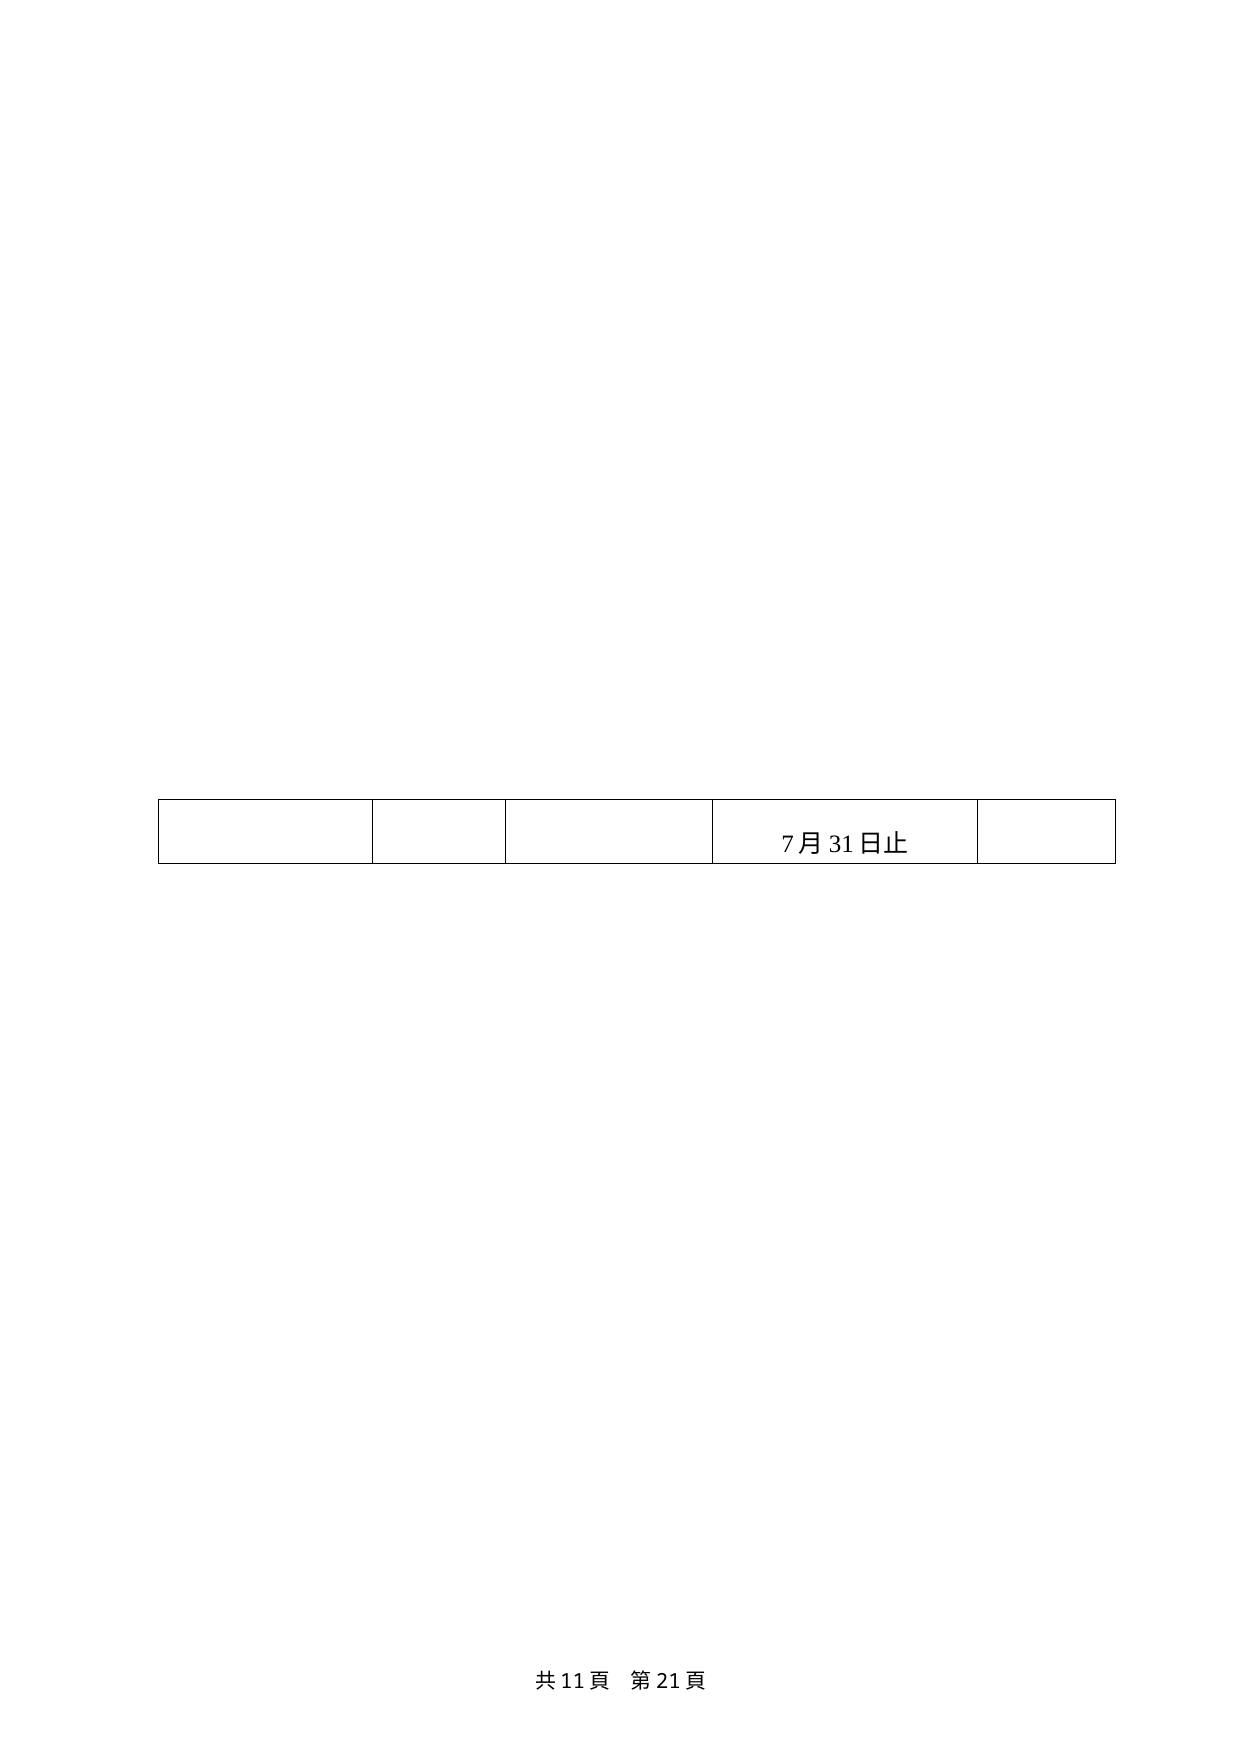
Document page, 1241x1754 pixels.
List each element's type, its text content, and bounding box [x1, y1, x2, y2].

table_cell [978, 800, 1115, 863]
table_cell 7月31日止 [713, 800, 977, 863]
table_cell [506, 800, 712, 863]
table_cell [373, 800, 505, 863]
table_cell [159, 800, 372, 863]
